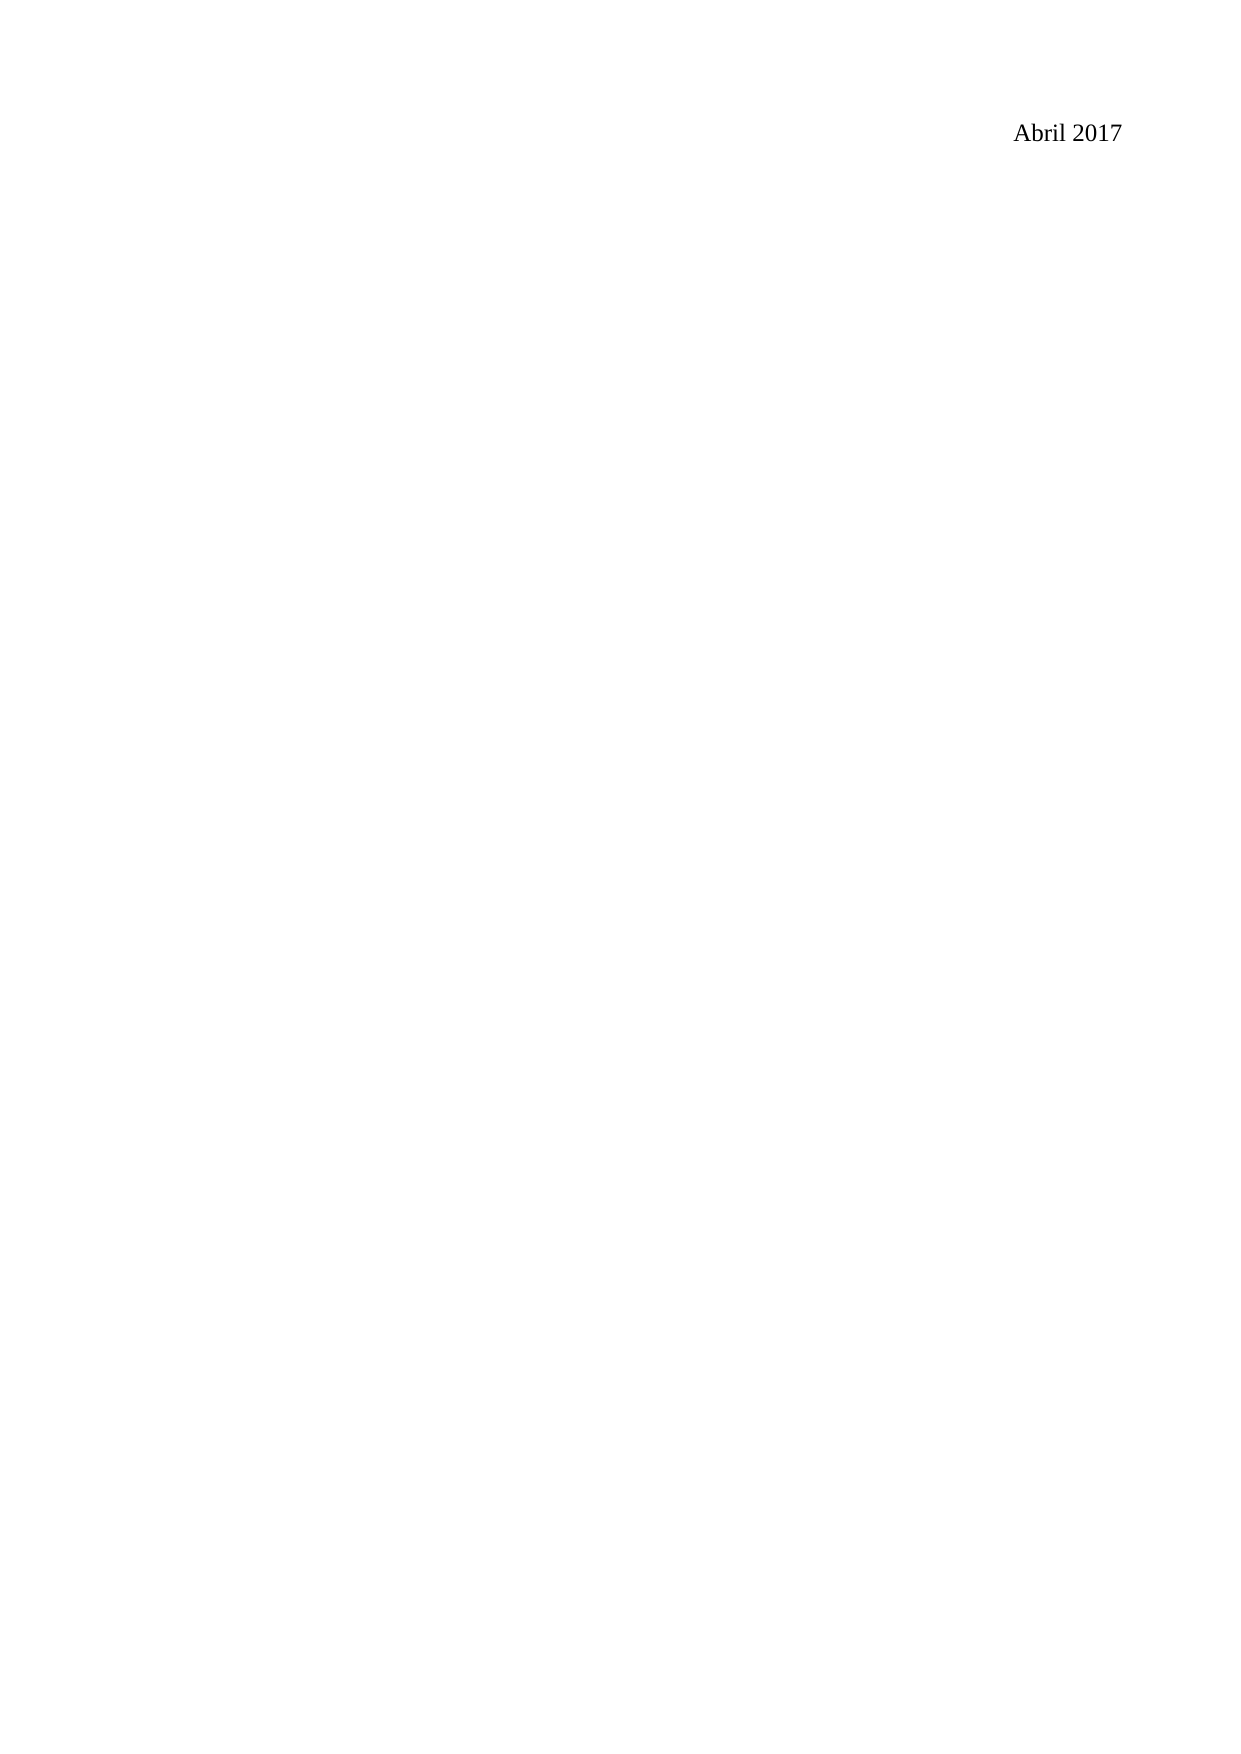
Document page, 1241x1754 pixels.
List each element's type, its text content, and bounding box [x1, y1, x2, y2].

text Abril 2017 [118, 118, 1122, 147]
